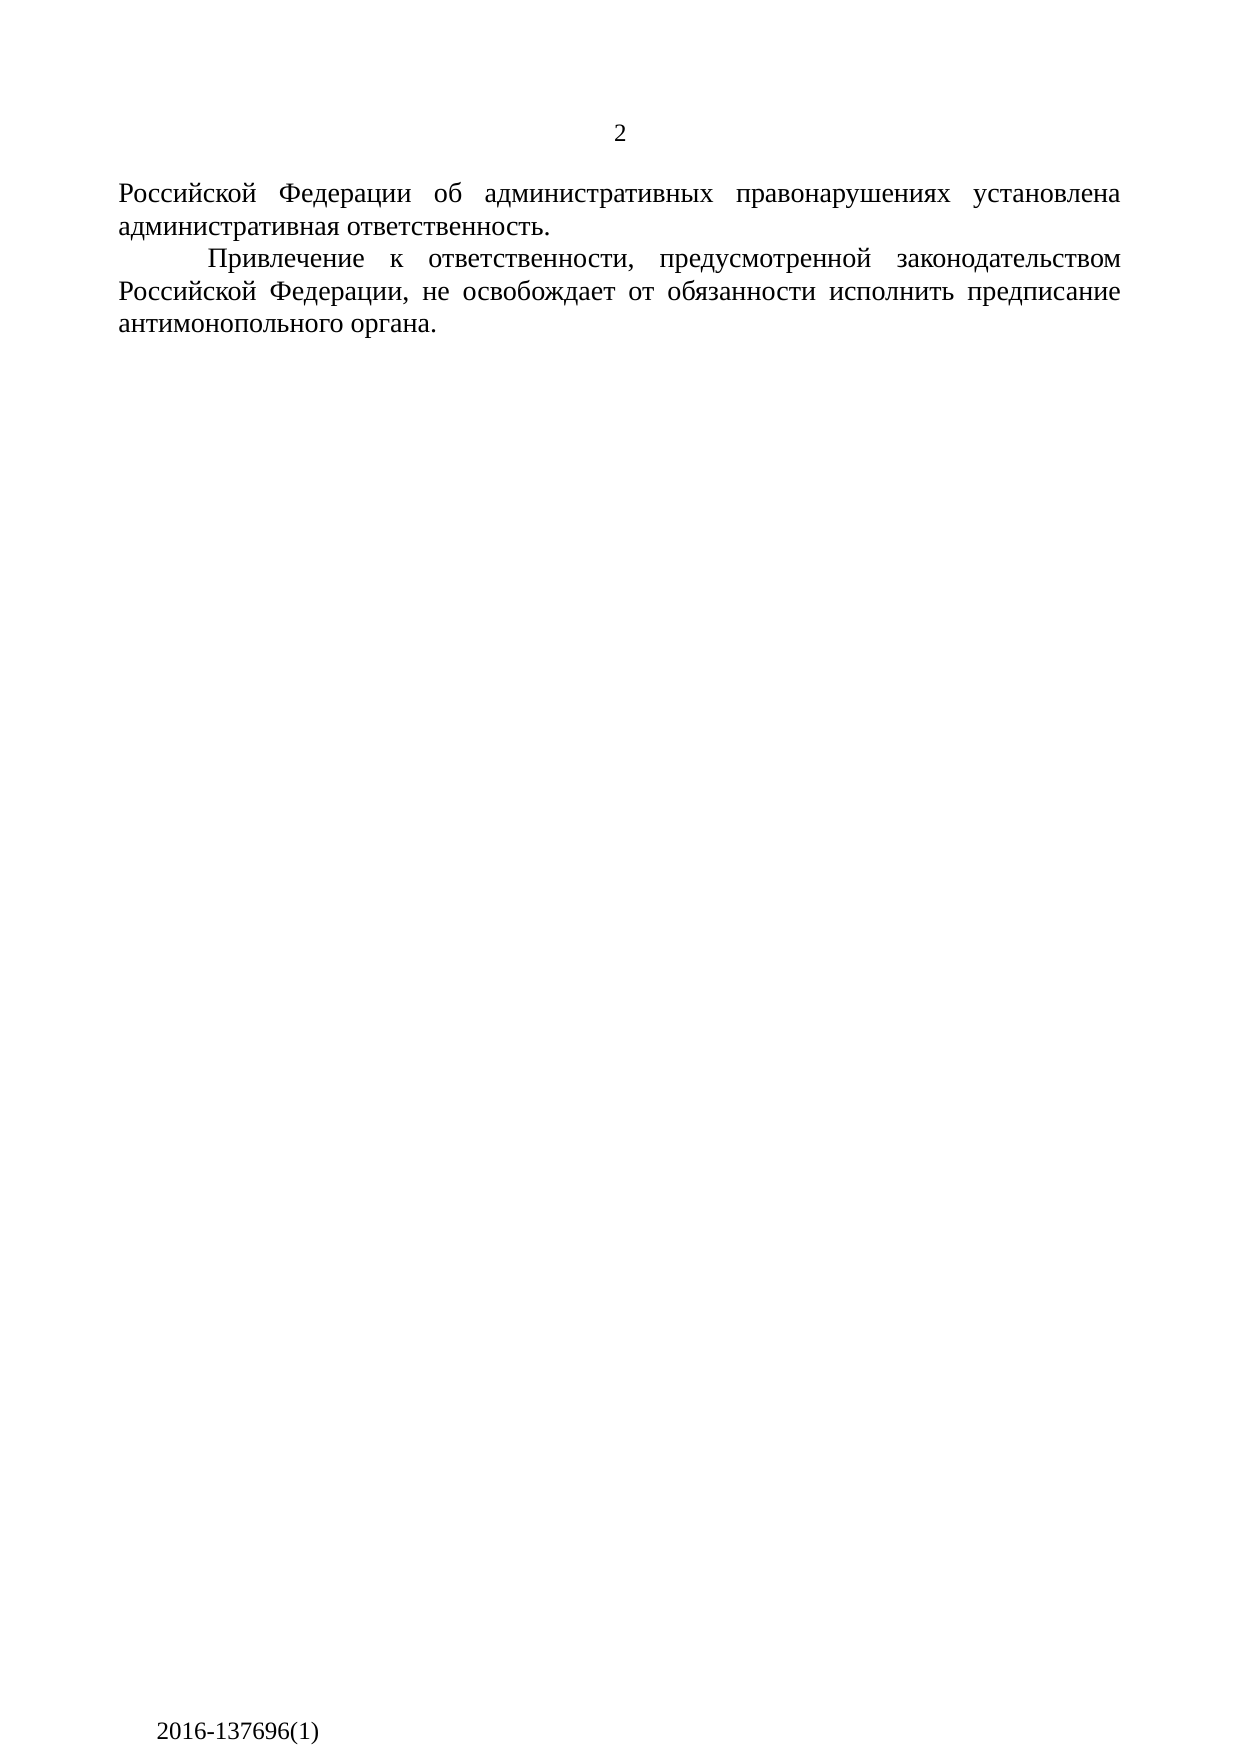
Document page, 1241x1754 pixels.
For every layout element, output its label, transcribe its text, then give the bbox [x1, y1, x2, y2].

text Привлечение к ответственности, предусмотренной законодательством Российской Федерации, не освобождает от обязанности исполнить предписание антимонопольного органа. [118, 241, 1122, 338]
text Российской Федерации об административных правонарушениях установлена административная ответственность. [118, 176, 1122, 241]
